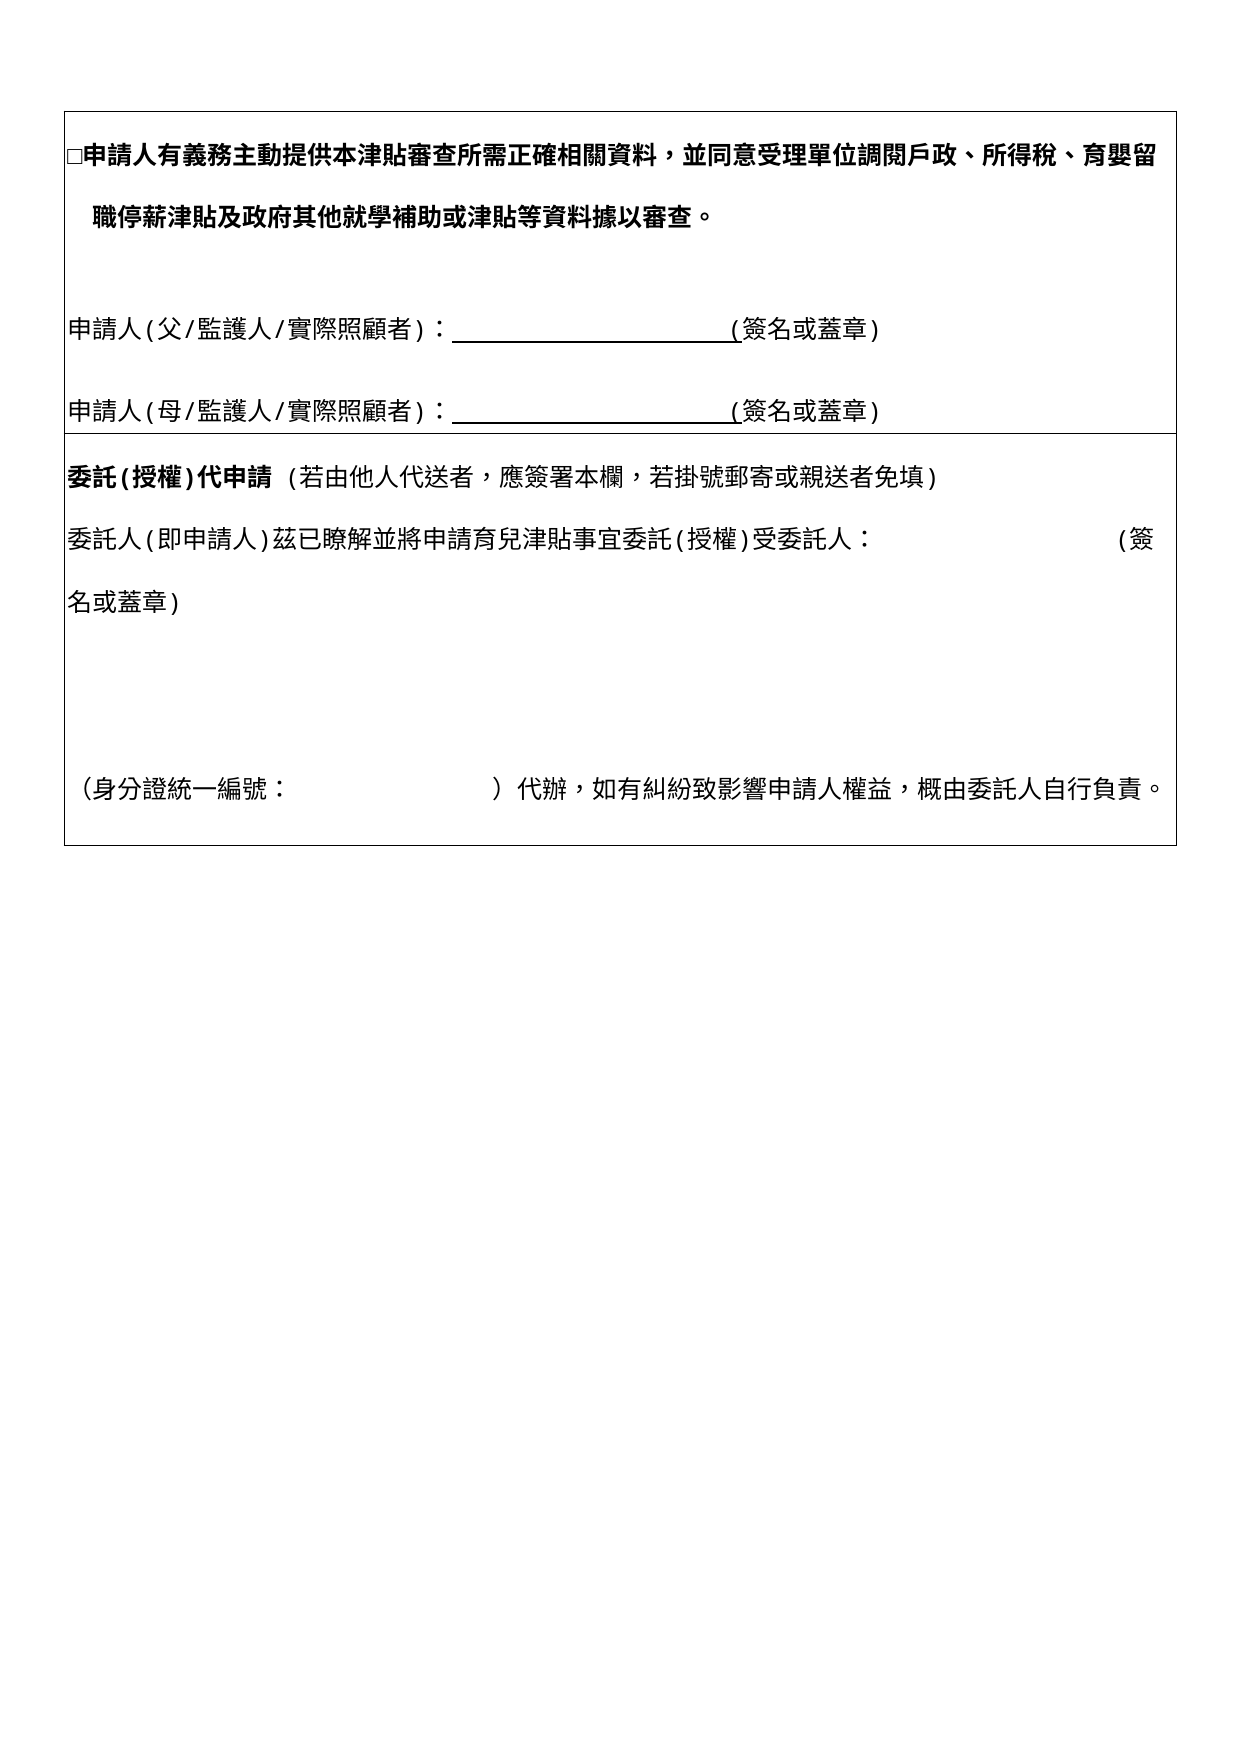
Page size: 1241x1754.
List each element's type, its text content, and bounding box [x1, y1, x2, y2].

table_cell [65, 810, 1176, 845]
table_cell □申請人有義務主動提供本津貼審查所需正確相關資料，並同意受理單位調閱戶政、所得稅、育嬰留職停薪津貼及政府其他就學補助或津貼等資料據以審查。 申請人(父/監護人/實際照顧者)： (簽名或蓋章) 申請人(母/監護人/實際照顧者)： (簽名或蓋章) [65, 112, 1176, 432]
table_cell 委託(授權)代申請 (若由他人代送者，應簽署本欄，若掛號郵寄或親送者免填) 委託人(即申請人)茲已瞭解並將申請育兒津貼事宜委託(授權)受委託人： (簽名或蓋章) （身分證統一編號： ）代辦，如有糾紛致影響申請人權益，概由委託人自行負責。 [65, 434, 1176, 808]
